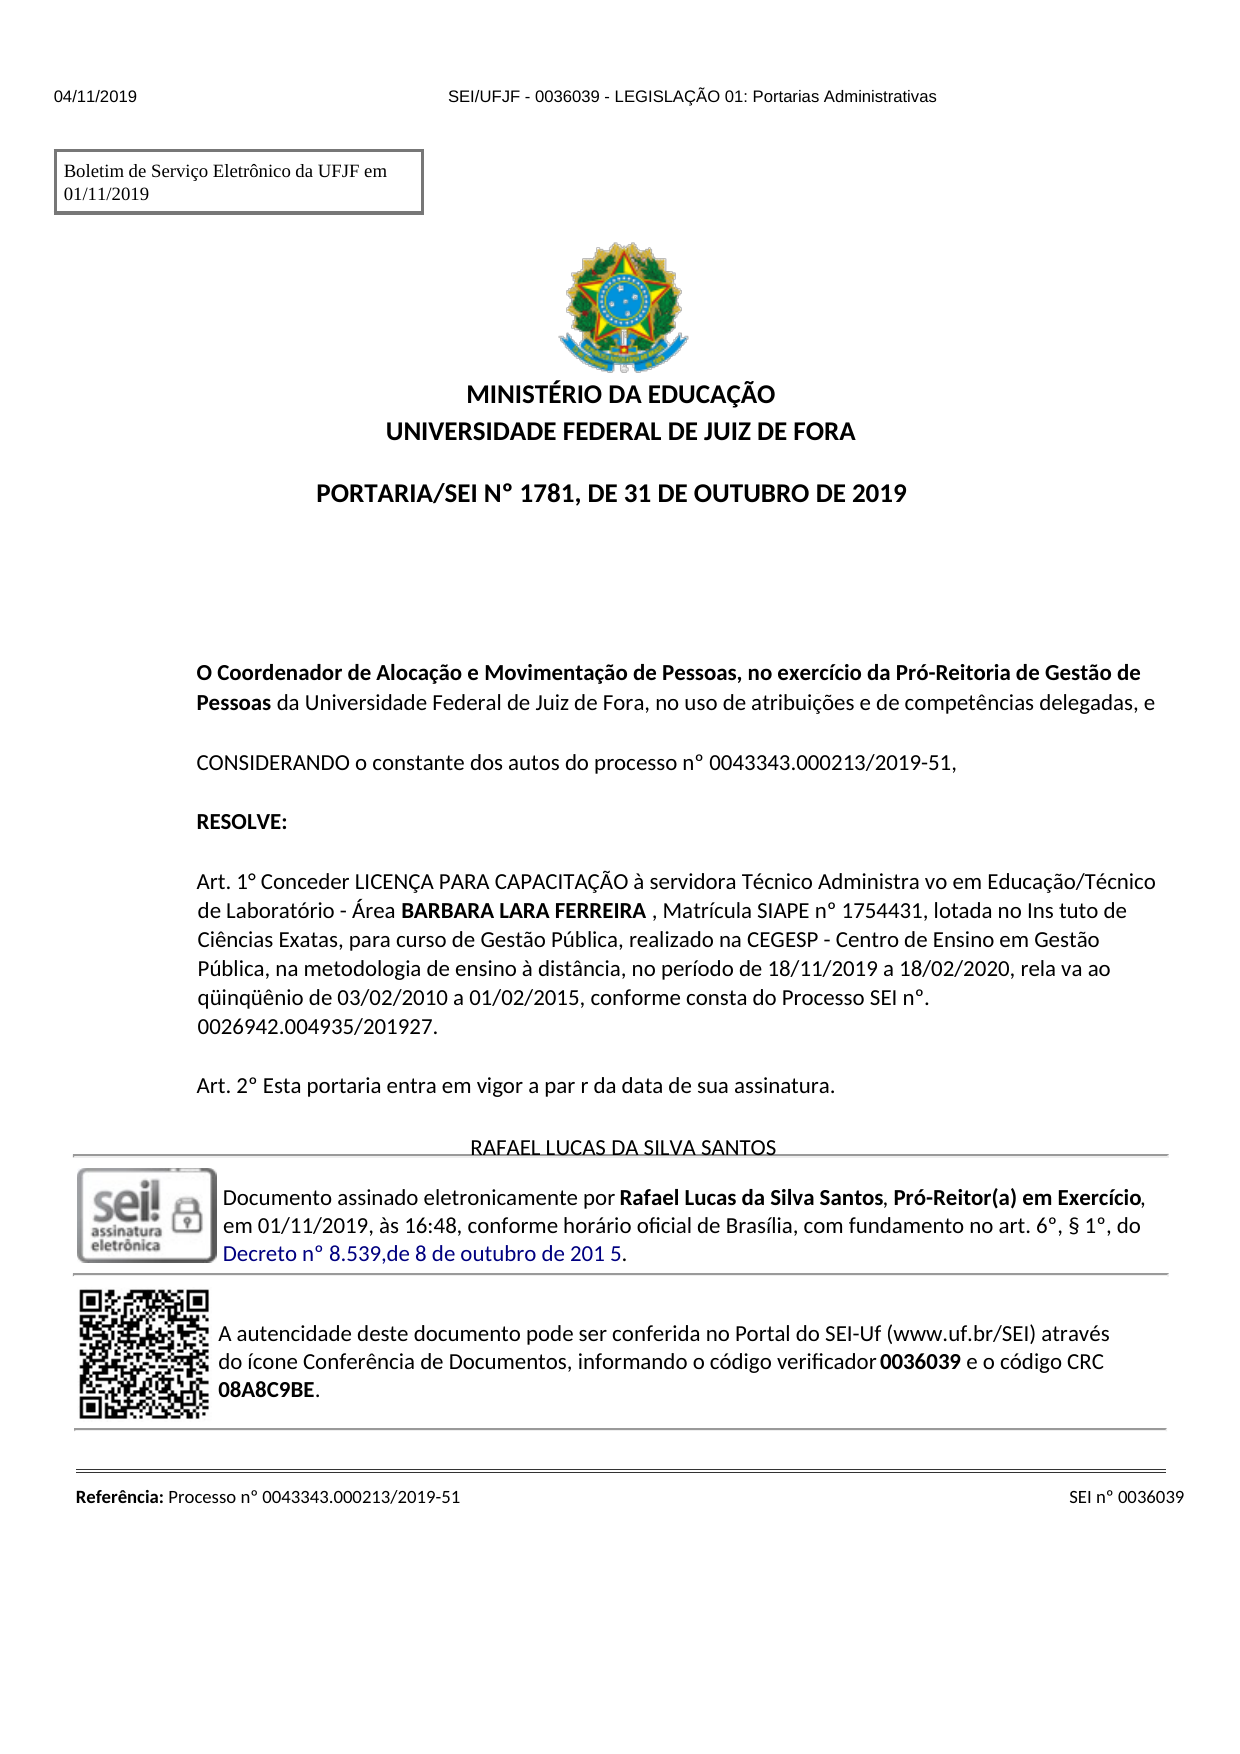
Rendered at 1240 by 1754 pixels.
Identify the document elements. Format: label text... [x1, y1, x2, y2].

text UNIVERSIDADE FEDERAL DE JUIZ DE FORA [57, 414, 1184, 447]
text 04/11/2019 SEI/UFJF - 0036039 - LEGISLAÇÃO 01: Portarias Administrativas [53, 87, 1184, 106]
text PORTARIA/SEI Nº 1781, DE 31 DE OUTUBRO DE 2019 [57, 476, 1178, 509]
text Art. 2º Esta portaria entra em vigor a par r da data de sua assinatura. [196, 1072, 1169, 1100]
text O Coordenador de Alocação e Movimentação de Pessoas, no exercício da Pró-Reitoria de Gestão de [196, 658, 1184, 687]
text CONSIDERANDO o constante dos autos do processo nº 0043343.000213/2019-51, [196, 748, 1169, 776]
table_header Boletim de Serviço Eletrônico da UFJF em 01/11/2019 [57, 152, 421, 211]
text RESOLVE: [196, 807, 1184, 835]
text Pessoas da Universidade Federal de Juiz de Fora, no uso de atribuições e de competências delegadas, e [196, 688, 1169, 716]
text MINISTÉRIO DA EDUCAÇÃO [57, 377, 1184, 410]
text Referência: Processo nº 0043343.000213/2019-51 SEI nº 0036039 [55, 1481, 1184, 1509]
text Art. 1° Conceder LICENÇA PARA CAPACITAÇÃO à servidora Técnico Administra vo em Educação/Técnico de Laboratório - Área BARBARA LARA FERREIRA , Matrícula SIAPE nº 1754431, lotada no Ins tuto de Ciências Exatas, para curso de Gestão Pública, realizado na CEGESP - Centro de Ensino em Gestão Pública, na metodologia de ensino à distância, no período de 18/11/2019 a 18/02/2020, rela va ao qüinqüênio de 03/02/2010 a 01/02/2015, conforme consta do Processo SEI nº. 0026942.004935/201927. [196, 867, 1169, 1040]
